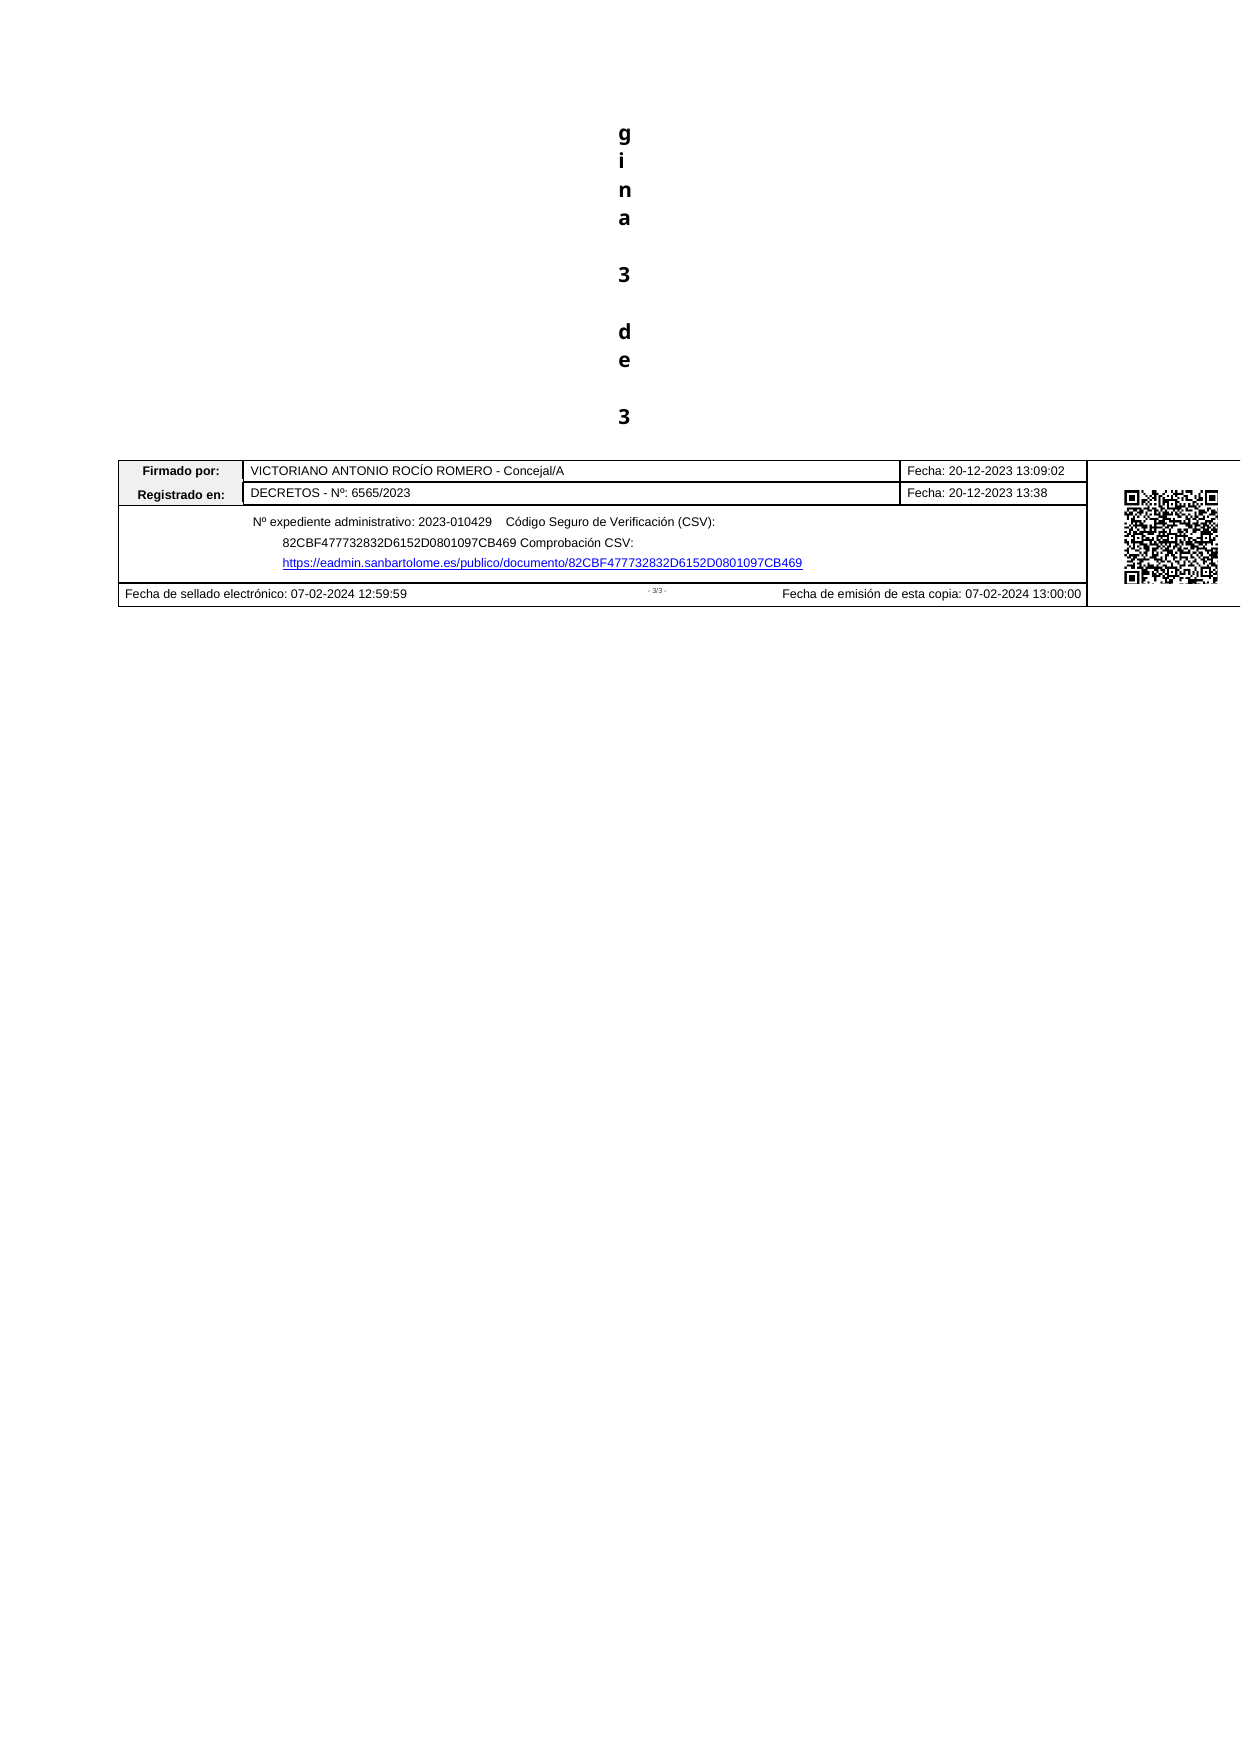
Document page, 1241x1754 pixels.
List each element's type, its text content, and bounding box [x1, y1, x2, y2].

table_cell Registrado en: [119, 485, 242, 502]
table_header Firmado por: [119, 461, 242, 479]
table_header VICTORIANO ANTONIO ROCÍO ROMERO - Concejal/A [244, 461, 899, 481]
table_cell DECRETOS - Nº: 6565/2023 [244, 483, 899, 504]
table_cell Fecha de sellado electrónico: 07-02-2024 12:59:59 - 3/3 - Fecha de emisión de esta copia: 07-02-2024 13:00:00 [119, 584, 1086, 606]
table_header [1088, 461, 1240, 606]
table_cell Nº expediente administrativo: 2023-010429 Código Seguro de Verificación (CSV): 82CBF477732832D6152D0801097CB469 Comprobación CSV: https://eadmin.sanbartolome.es/publico/documento/82CBF477732832D6152D0801097CB469 [119, 506, 1086, 582]
table_header Fecha: 20-12-2023 13:09:02 [901, 461, 1086, 481]
table_cell Fecha: 20-12-2023 13:38 [901, 483, 1086, 504]
